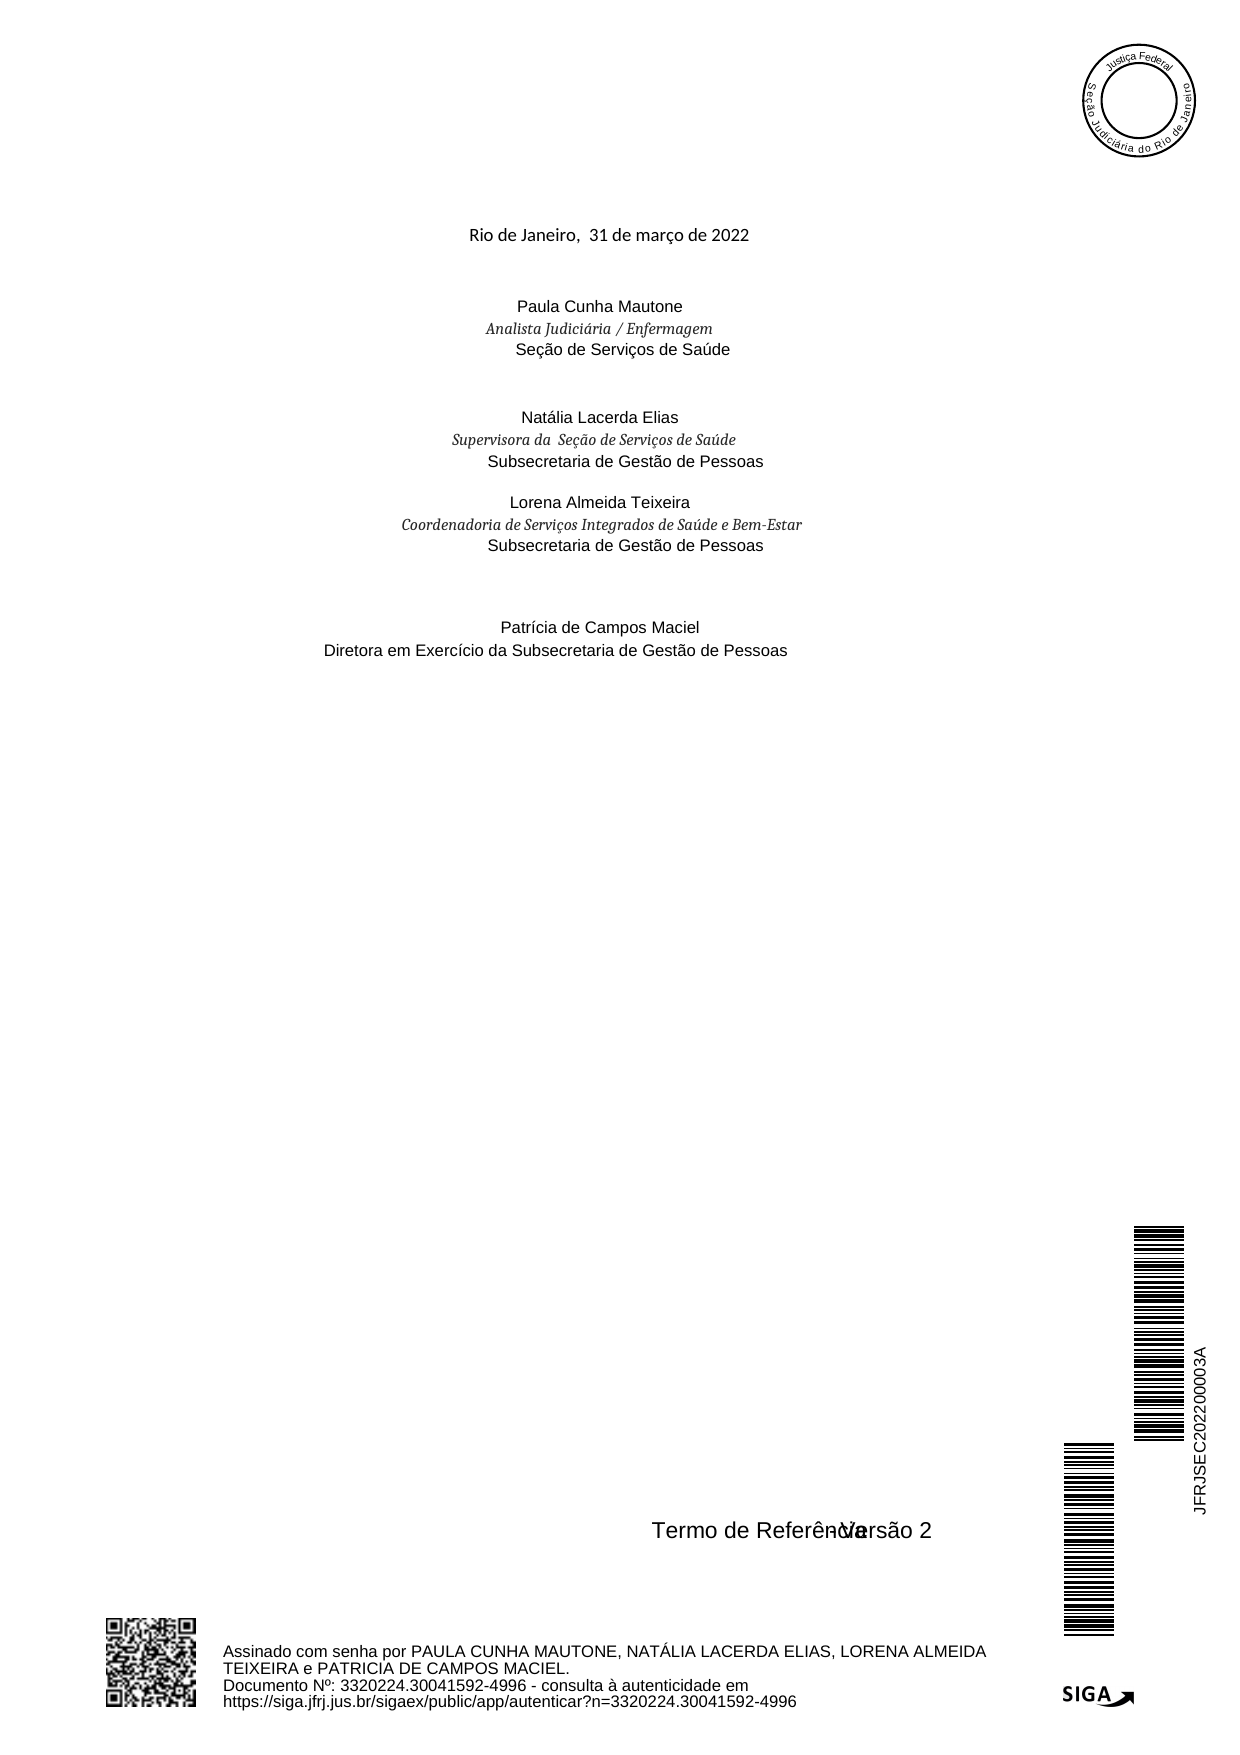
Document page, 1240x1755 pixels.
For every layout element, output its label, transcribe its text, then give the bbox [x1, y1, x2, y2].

text Subsecretaria de Gestão de Pessoas [487, 536, 1089, 555]
text Subsecretaria de Gestão de Pessoas [487, 452, 1089, 471]
text Patrícia de Campos Maciel [150, 617, 1054, 637]
text Lorena Almeida Teixeira [150, 492, 1054, 512]
text Coordenadoria de Serviços Integrados de Saúde e Bem-Estar [150, 515, 811, 534]
text Natália Lacerda Elias [150, 408, 1054, 427]
text Diretora em Exercício da Subsecretaria de Gestão de Pessoas [150, 641, 792, 660]
text Rio de Janeiro, 31 de março de 2022 [150, 223, 758, 246]
text Paula Cunha Mautone [150, 297, 1054, 316]
text Supervisora da Seção de Serviços de Saúde [452, 431, 761, 450]
text Analista Judiciária / Enfermagem Seção de Serviços de Saúde [486, 320, 761, 358]
